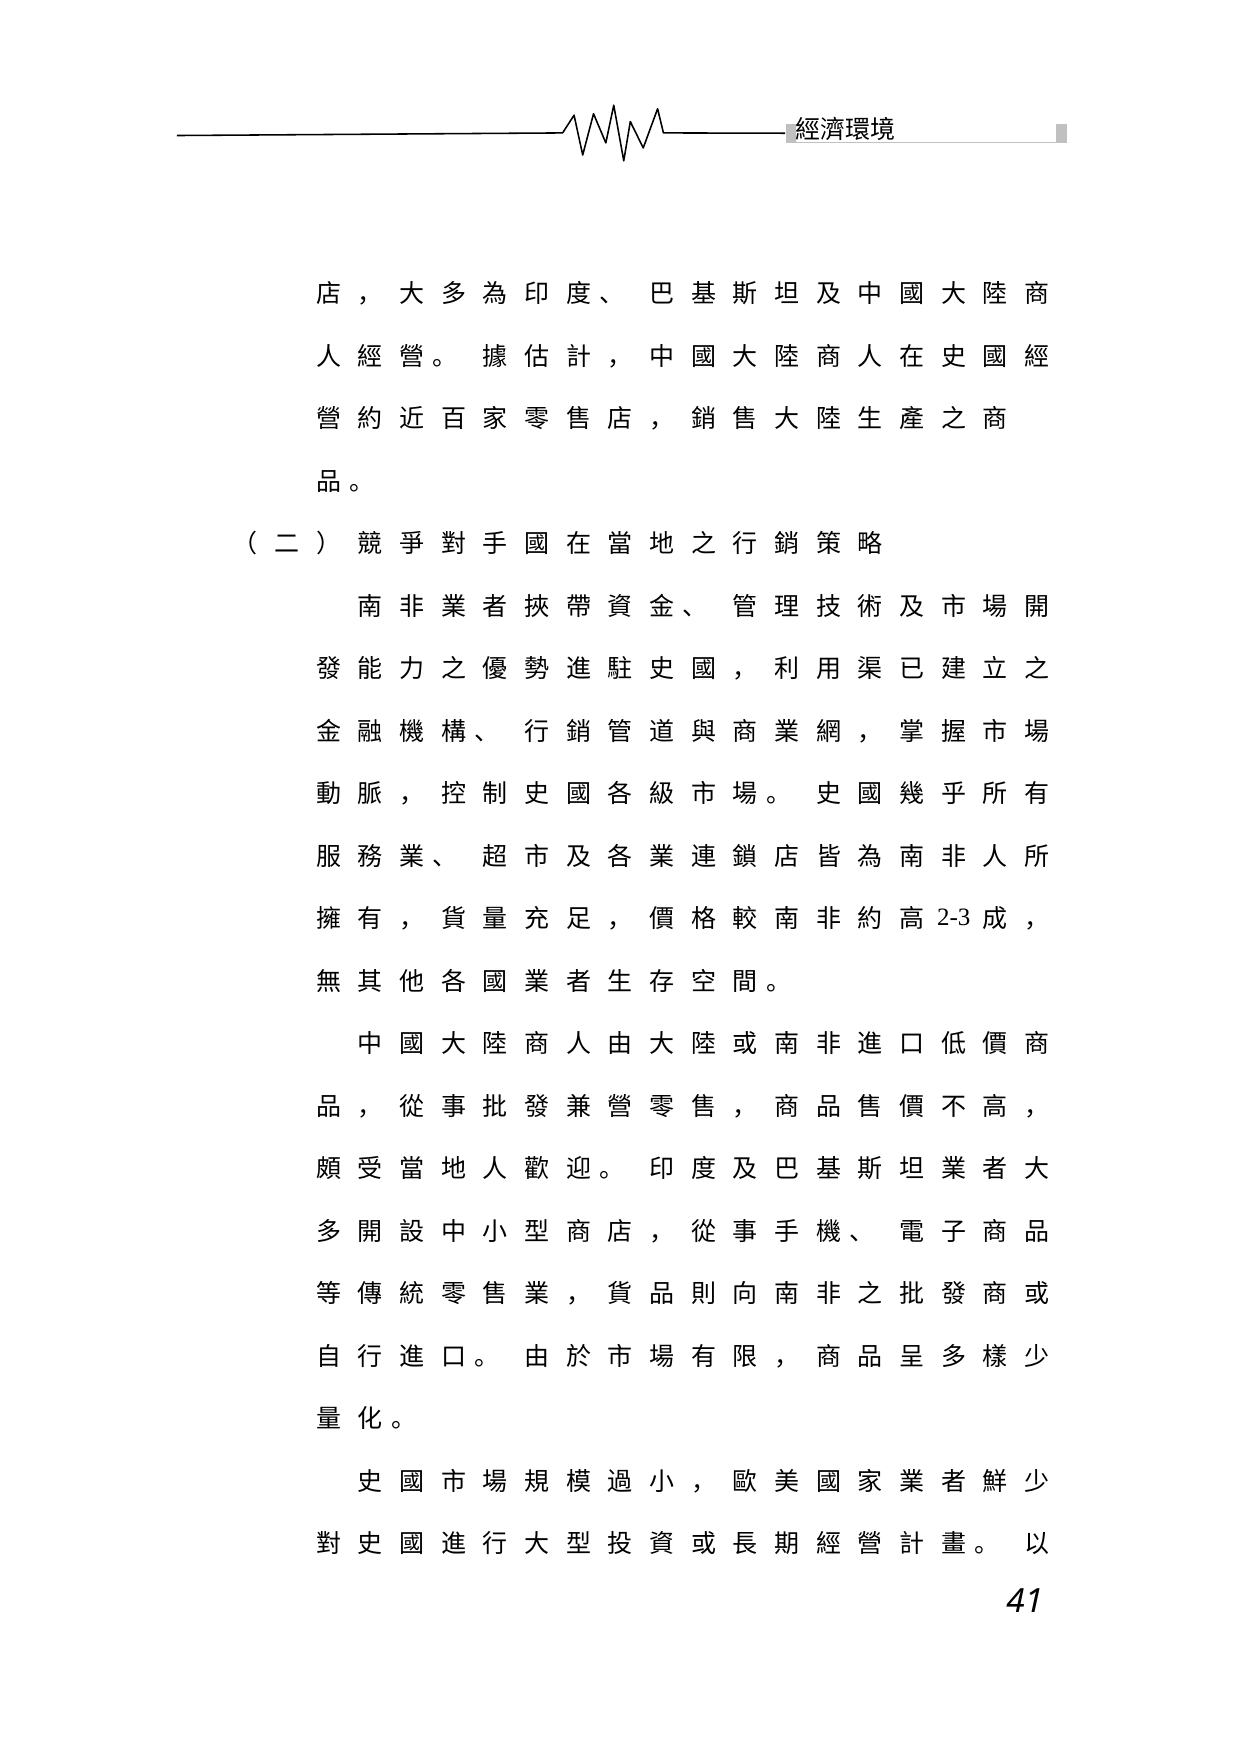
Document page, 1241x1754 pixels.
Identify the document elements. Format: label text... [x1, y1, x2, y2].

text 南非業者挾帶資金、管理技術及市場開發能力之優勢進駐史國，利用渠已建立之金融機構、行銷管道與商業網，掌握市場動脈，控制史國各級市場。史國幾乎所有服務業、超市及各業連鎖店皆為南非人所擁有，貨量充足，價格較南非約高2-3成，無其他各國業者生存空間。 [281, 563, 1058, 1000]
text （二）競爭對手國在當地之行銷策略 [207, 500, 1058, 563]
text 店，大多為印度、巴基斯坦及中國大陸商人經營。據估計，中國大陸商人在史國經營約近百家零售店，銷售大陸生產之商品。 [281, 250, 1058, 500]
text 中國大陸商人由大陸或南非進口低價商品，從事批發兼營零售，商品售價不高，頗受當地人歡迎。印度及巴基斯坦業者大多開設中小型商店，從事手機、電子商品等傳統零售業，貨品則向南非之批發商或自行進口。由於市場有限，商品呈多樣少量化。 [281, 1000, 1058, 1438]
text 史國市場規模過小，歐美國家業者鮮少對史國進行大型投資或長期經營計畫。以 [281, 1438, 1058, 1563]
